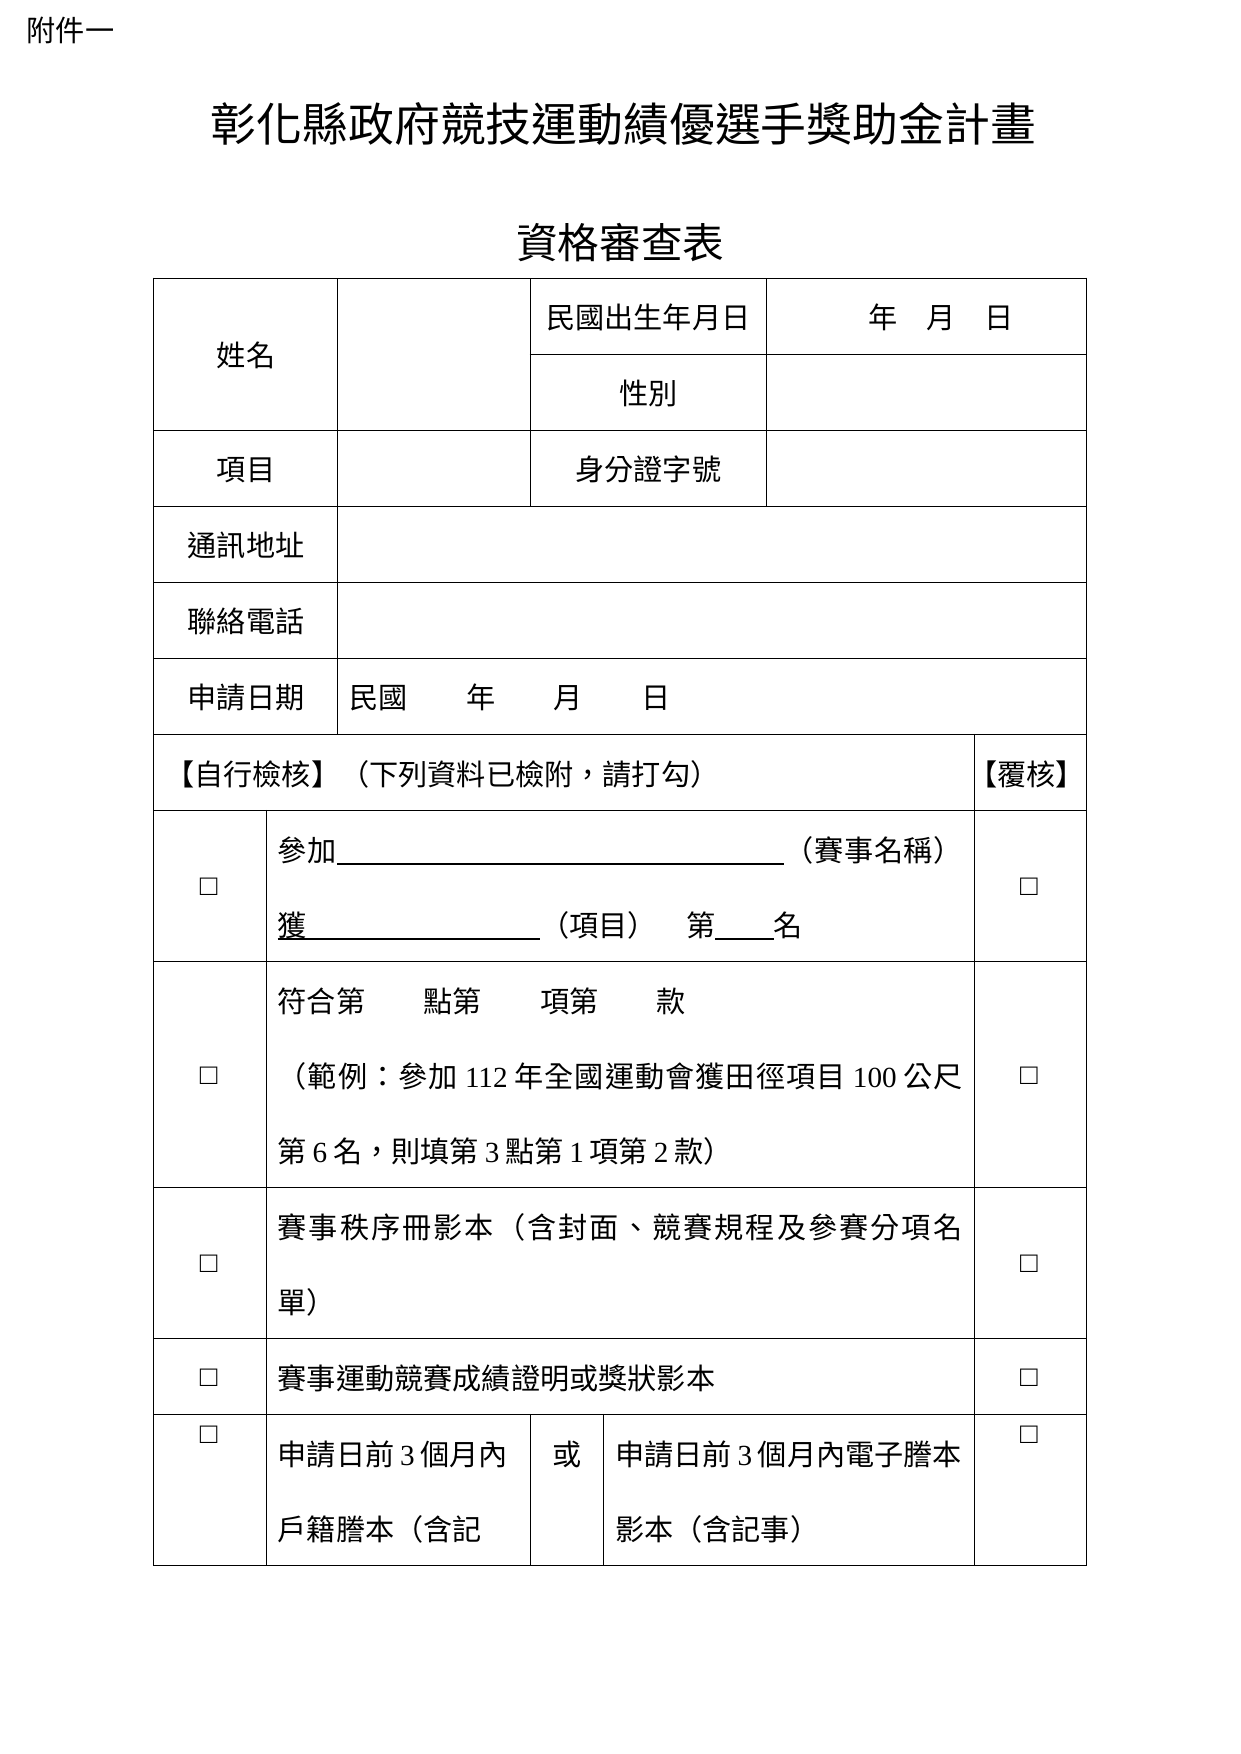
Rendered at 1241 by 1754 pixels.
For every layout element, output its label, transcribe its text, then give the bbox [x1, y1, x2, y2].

table_header 民國出生年月日 [531, 279, 766, 353]
table_cell 【覆核】 [975, 735, 1086, 810]
table_cell [767, 431, 1086, 506]
table_cell 通訊地址 [154, 507, 337, 582]
table_header 年 月 日 [767, 279, 1086, 353]
table_cell □ [975, 1415, 1086, 1565]
table_cell [338, 507, 1086, 582]
table_cell 或 [531, 1415, 603, 1565]
table_cell 符合第 點第 項第 款 （範例：參加112年全國運動會獲田徑項目100公尺第6名，則填第3點第1項第2款） [267, 962, 974, 1187]
table_cell 民國 年 月 日 [338, 659, 1086, 734]
table_cell □ [154, 962, 266, 1187]
text 資格審查表 [187, 202, 1053, 277]
table_cell 性別 [531, 355, 766, 429]
table_cell 賽事秩序冊影本（含封面、競賽規程及參賽分項名單） [267, 1188, 974, 1338]
table_cell □ [154, 1415, 266, 1565]
table_cell 【自行檢核】（下列資料已檢附，請打勾） [154, 735, 974, 810]
table_cell 申請日前3個月內戶籍謄本（含記 [267, 1415, 530, 1565]
table_cell 參加 （賽事名稱）獲 （項目） 第 名 [267, 811, 974, 961]
table_cell 申請日前3個月內電子謄本影本（含記事） [604, 1415, 974, 1565]
table_cell □ [975, 1188, 1086, 1338]
table_cell 聯絡電話 [154, 583, 337, 658]
table_cell [338, 431, 530, 506]
table_cell 身分證字號 [531, 431, 766, 506]
table_header 姓名 [154, 279, 337, 429]
table_cell □ [154, 1188, 266, 1338]
table_cell □ [975, 811, 1086, 961]
table_cell [338, 583, 1086, 658]
table_cell 項目 [154, 431, 337, 506]
table_cell □ [154, 811, 266, 961]
table_cell 賽事運動競賽成績證明或獎狀影本 [267, 1339, 974, 1414]
table_cell 申請日期 [154, 659, 337, 734]
table_cell □ [975, 962, 1086, 1187]
table_cell □ [975, 1339, 1086, 1414]
table_cell □ [154, 1339, 266, 1414]
table_header [338, 279, 530, 429]
table_cell [767, 355, 1086, 429]
